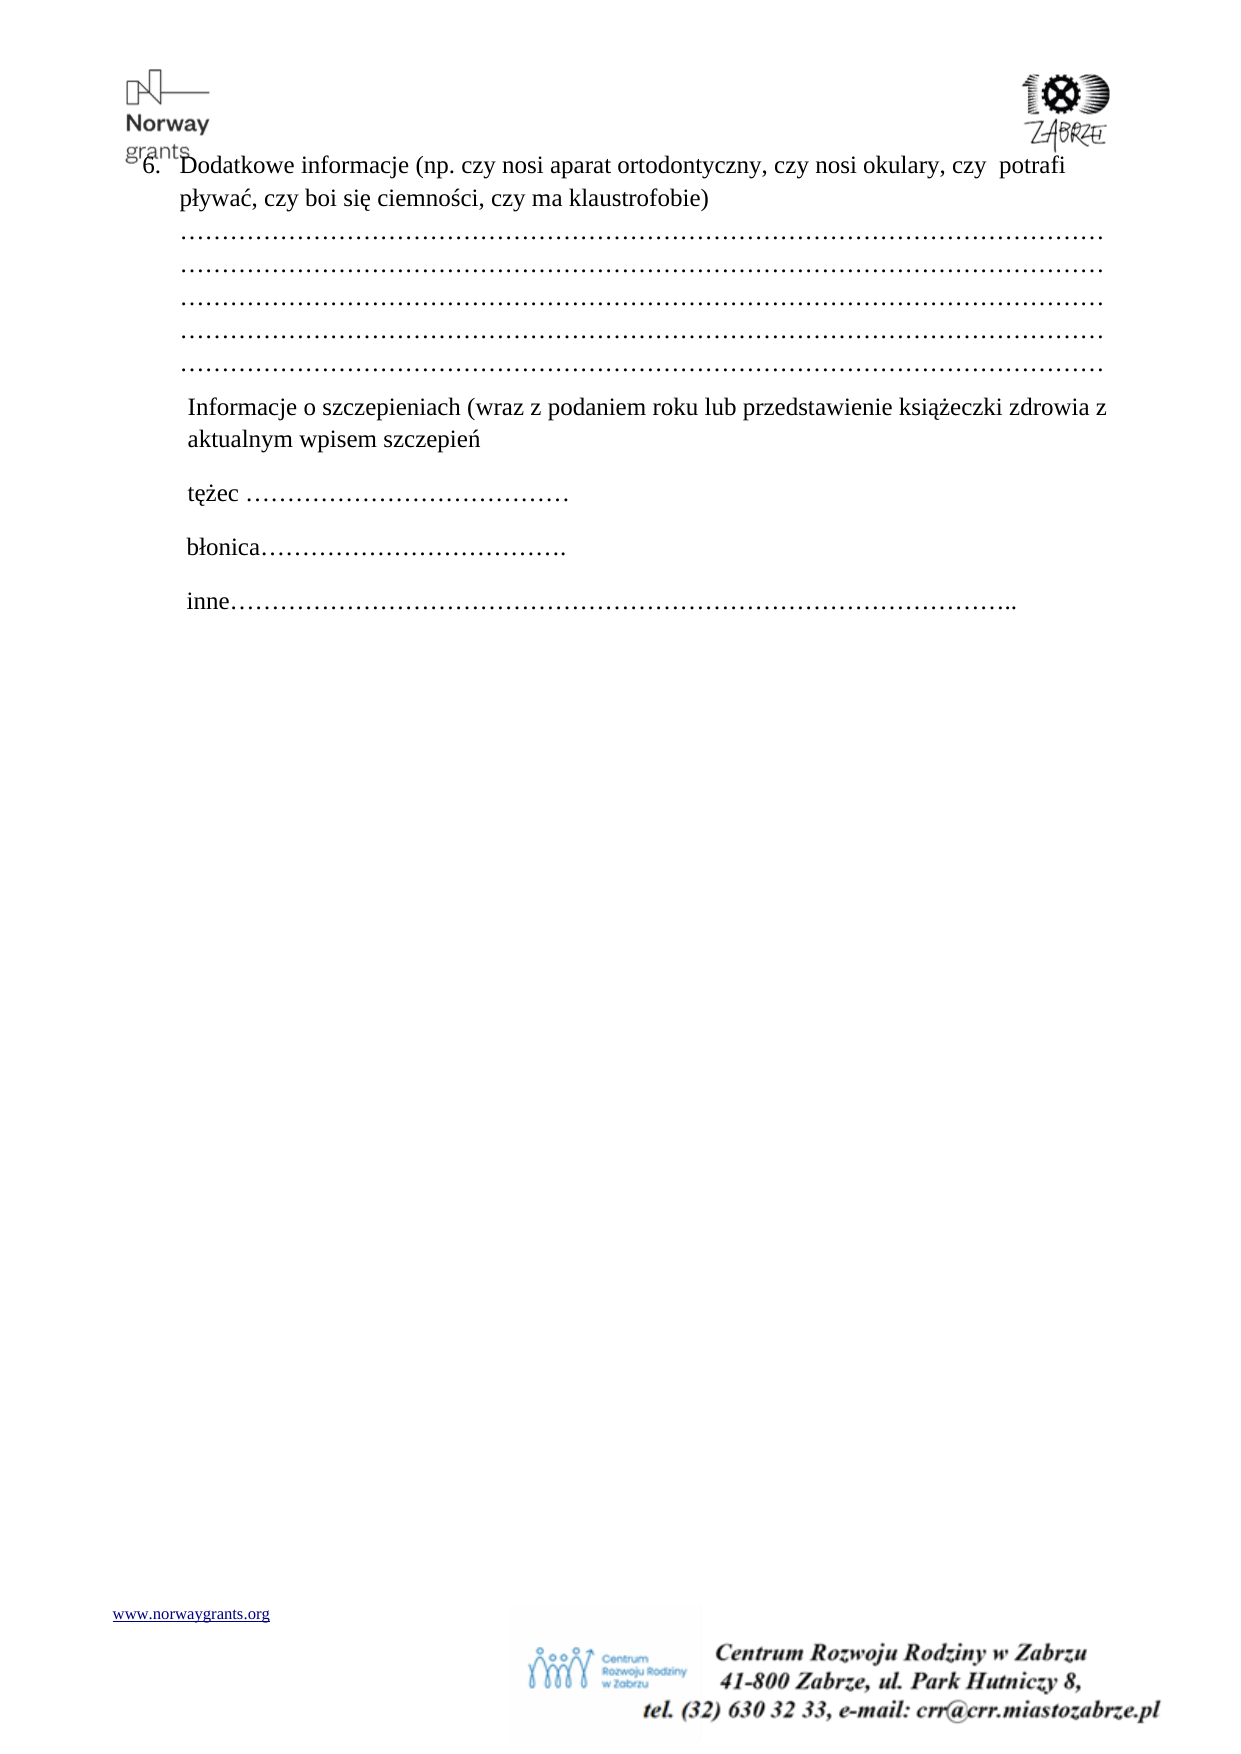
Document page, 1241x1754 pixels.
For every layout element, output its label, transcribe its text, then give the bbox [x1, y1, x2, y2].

text tężec ………………………………… [112, 478, 1128, 507]
list Dodatkowe informacje (np. czy nosi aparat ortodontyczny, czy nosi okulary, czy potrafi pływać, czy boi się ciemności, czy ma klaustrofobie) …………………………………………………………………………………………………………………………………………………………………………………………………………………………………………………………………………………………………………………………………………………………………………………………………………………………………………………………………………………………………………… [142, 150, 1128, 377]
text błonica………………………………. [112, 532, 1128, 561]
list Informacje o szczepieniach (wraz z podaniem roku lub przedstawienie książeczki zdrowia z aktualnym wpisem szczepień [187, 392, 1128, 453]
text inne………………………………………………………………………………….. [112, 586, 1128, 615]
